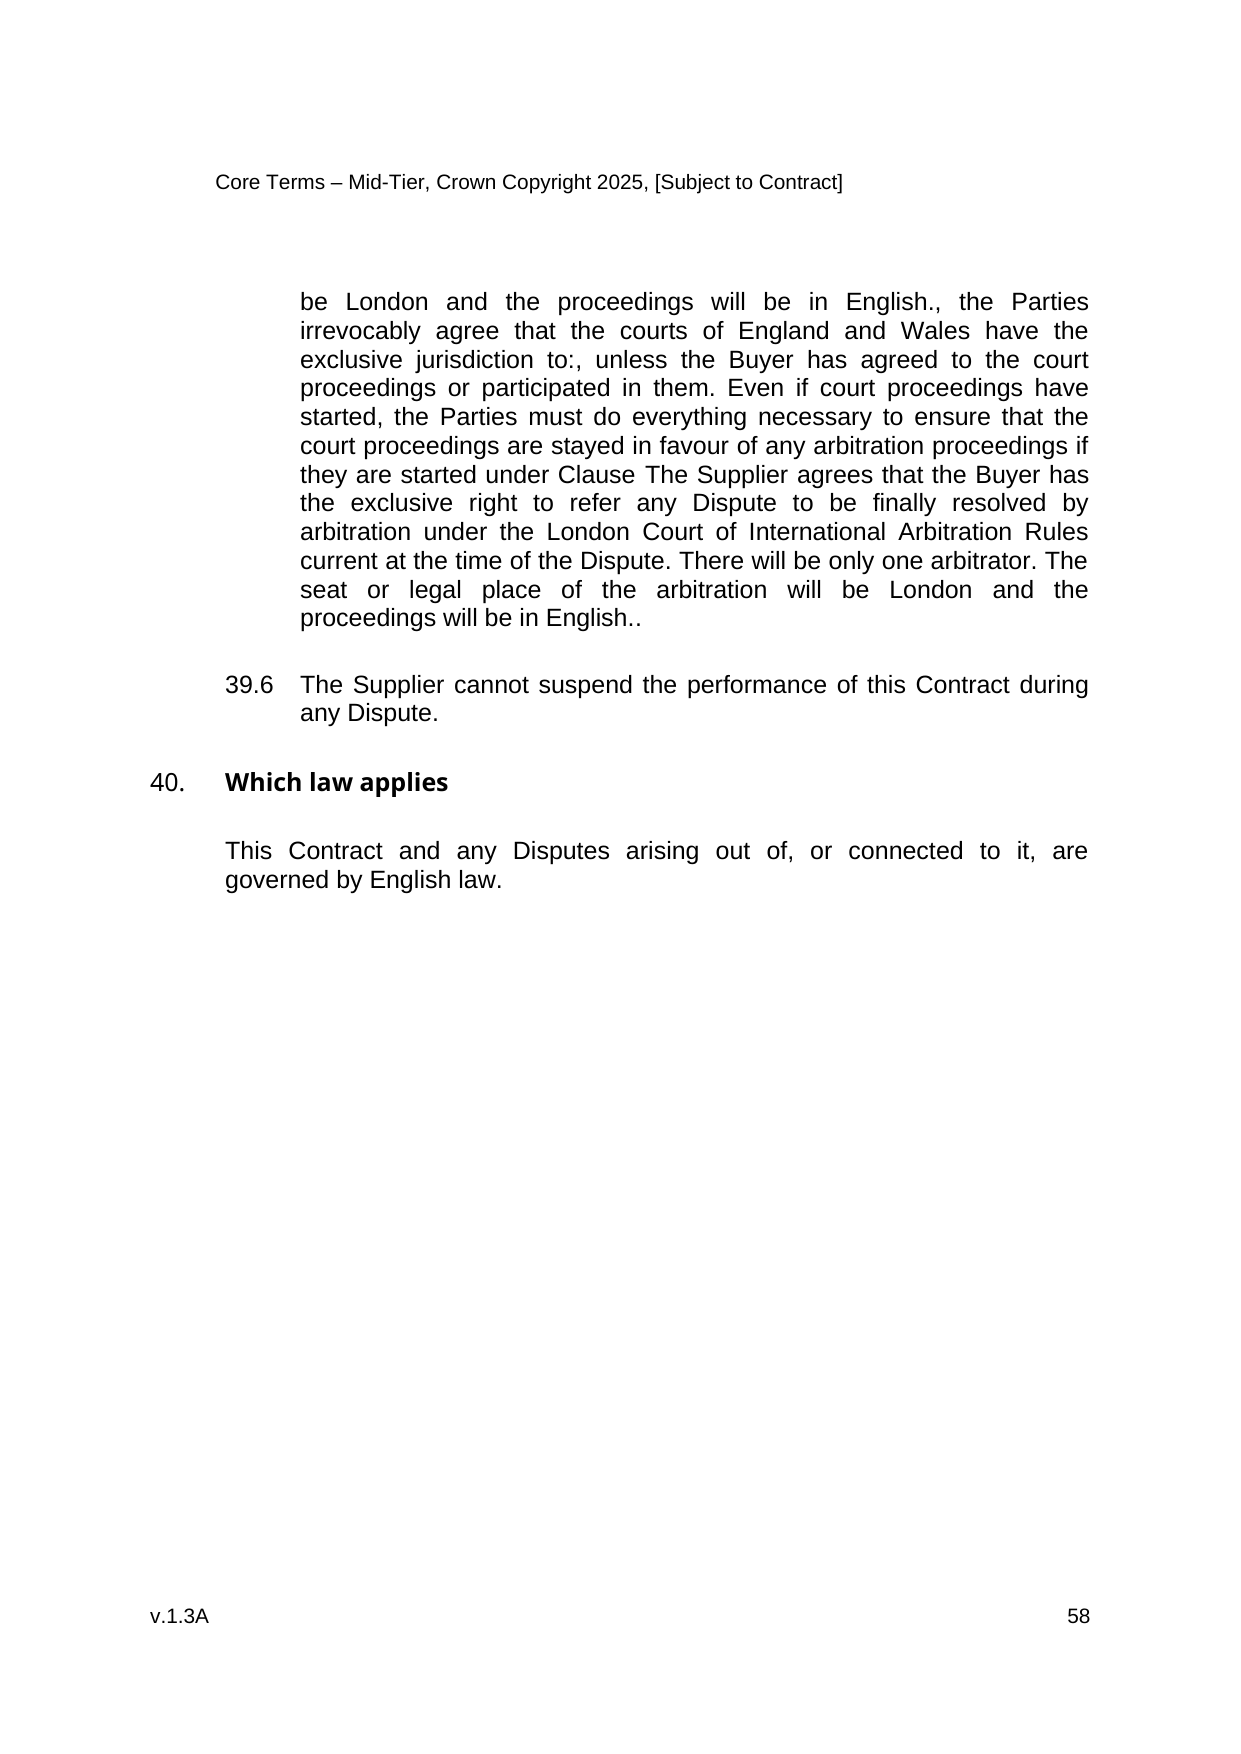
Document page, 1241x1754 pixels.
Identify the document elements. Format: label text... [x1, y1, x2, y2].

list The Supplier cannot suspend the performance of this Contract during any Dispute. [225, 669, 1090, 727]
subtitle Which law applies [150, 764, 1090, 799]
list The Buyer has the right to refer a Dispute to arbitration even if the Supplier has started or has attempted to start court proceedings under Clause 39.3, unless the Buyer has agreed to the court proceedings or participated in them. Even if court proceedings have started, the Parties must do everything necessary to ensure that the court proceedings are stayed in favour of any arbitration proceedings if they are started under Clause 39.4. [225, 287, 1090, 632]
text This Contract and any Disputes arising out of, or connected to it, are governed by English law. [225, 836, 1090, 894]
